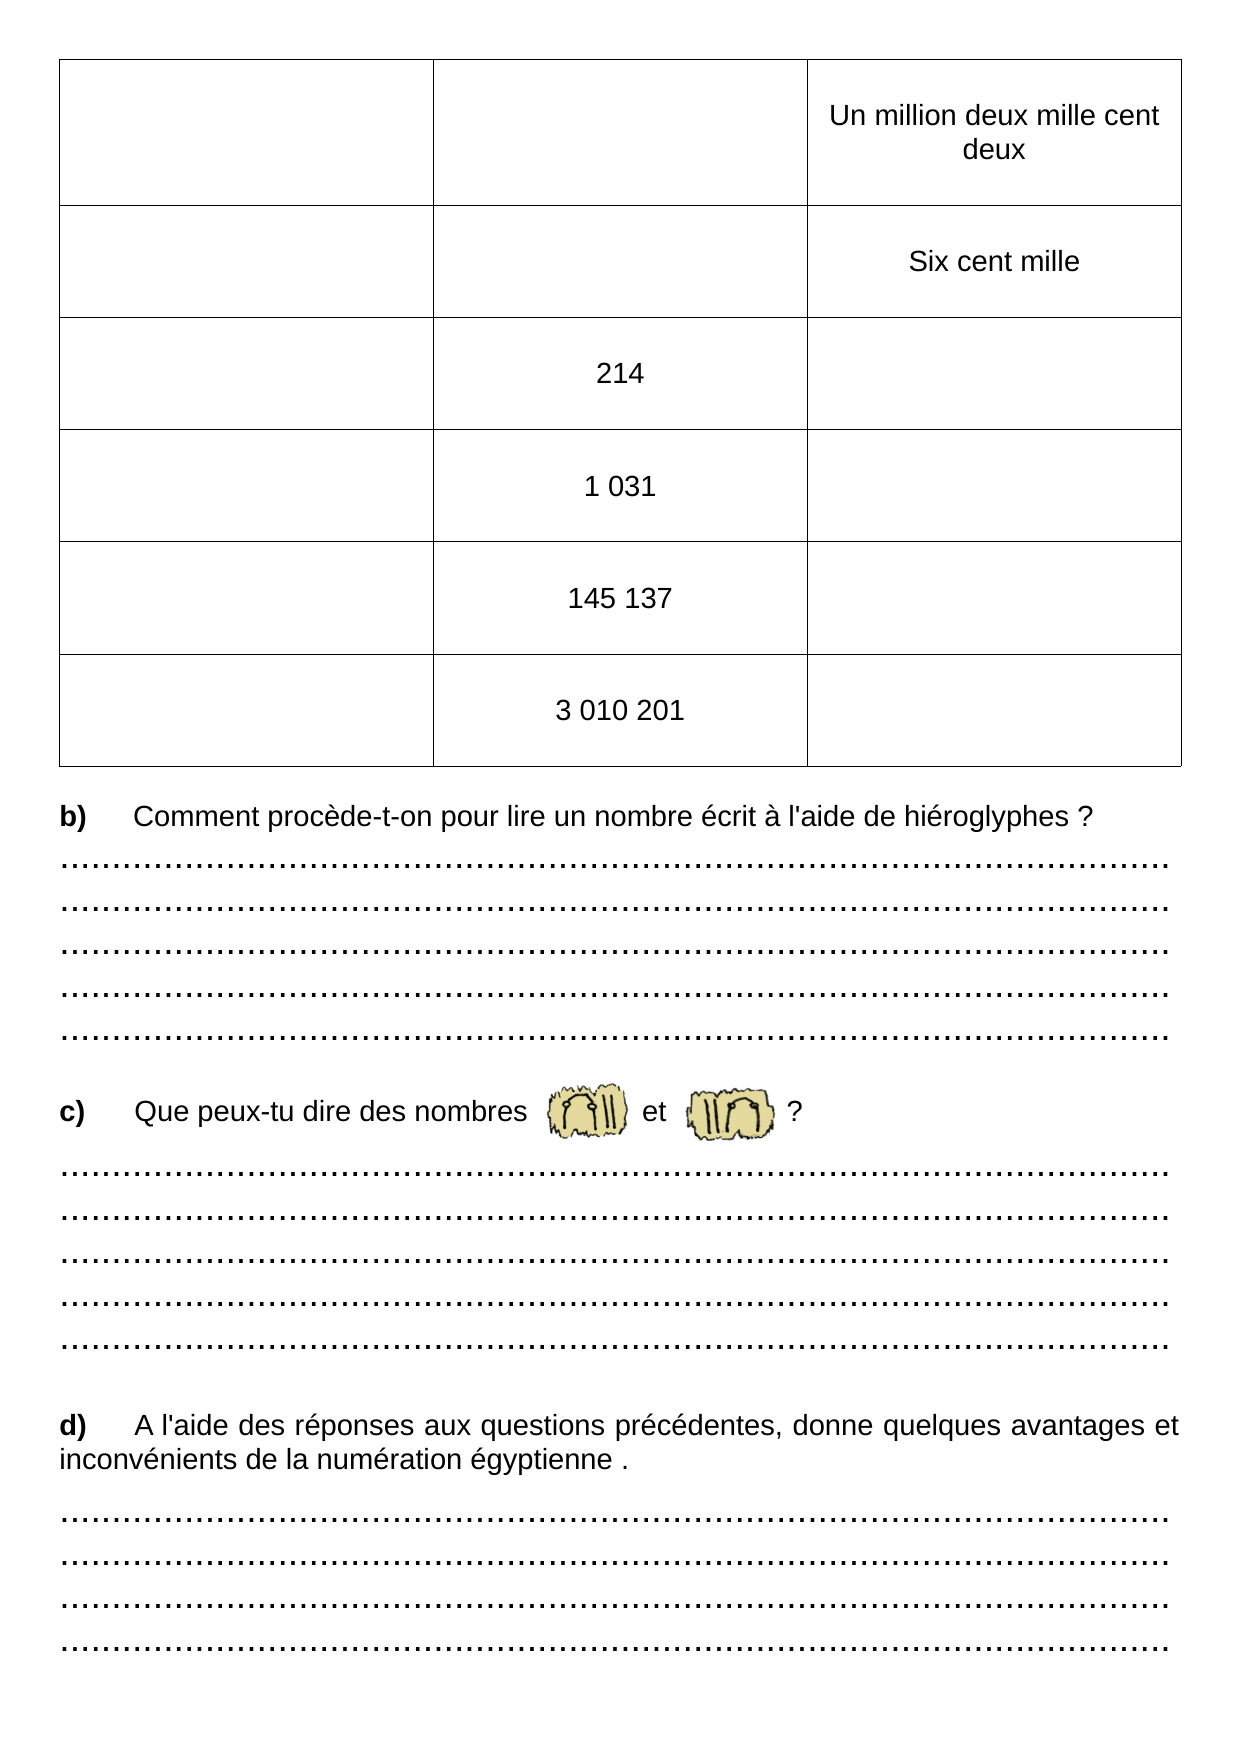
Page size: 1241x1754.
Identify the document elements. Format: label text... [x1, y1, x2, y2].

table_cell [60, 60, 433, 205]
table_cell [60, 206, 433, 317]
picture [682, 1086, 779, 1142]
text ........................................................................................................... [59, 1185, 1181, 1228]
table_cell 145 137 [434, 542, 807, 653]
table_cell 1 031 [434, 430, 807, 541]
text ...................................................................................................................................................................................................................... [59, 962, 1181, 1048]
table_cell [808, 542, 1181, 653]
text b) Comment procède-t-on pour lire un nombre écrit à l'aide de hiéroglyphes ? [59, 799, 1181, 833]
table_cell [808, 318, 1181, 429]
text ........................................................................................................... [59, 876, 1181, 919]
text ........................................................................................................... [59, 1573, 1181, 1617]
picture [544, 1081, 634, 1140]
text ........................................................................................................... [59, 1617, 1181, 1660]
text ........................................................................................................... [59, 1487, 1181, 1530]
table_cell Six cent mille [808, 206, 1181, 317]
table_cell [60, 318, 433, 429]
table_cell [434, 206, 807, 317]
table_cell [60, 430, 433, 541]
table_cell Un million deux mille cent deux [808, 60, 1181, 205]
list Que peux-tu dire des nombres et ? [59, 1082, 1181, 1142]
text ........................................................................................................... [59, 833, 1181, 876]
table_cell [60, 542, 433, 653]
table_cell [808, 655, 1181, 766]
table_cell 214 [434, 318, 807, 429]
table_cell [808, 430, 1181, 541]
text ........................................................................................................... [59, 1142, 1181, 1185]
text ........................................................................................................... [59, 1530, 1181, 1573]
table_cell 3 010 201 [434, 655, 807, 766]
table_cell [434, 60, 807, 205]
text ........................................................................................................... [59, 1228, 1181, 1271]
list A l'aide des réponses aux questions précédentes, donne quelques avantages et inconvénients de la numération égyptienne . [59, 1408, 1181, 1476]
table_cell [60, 655, 433, 766]
text ........................................................................................................... [59, 919, 1181, 962]
list ...................................................................................................................................................................................................................... [59, 1271, 1181, 1357]
